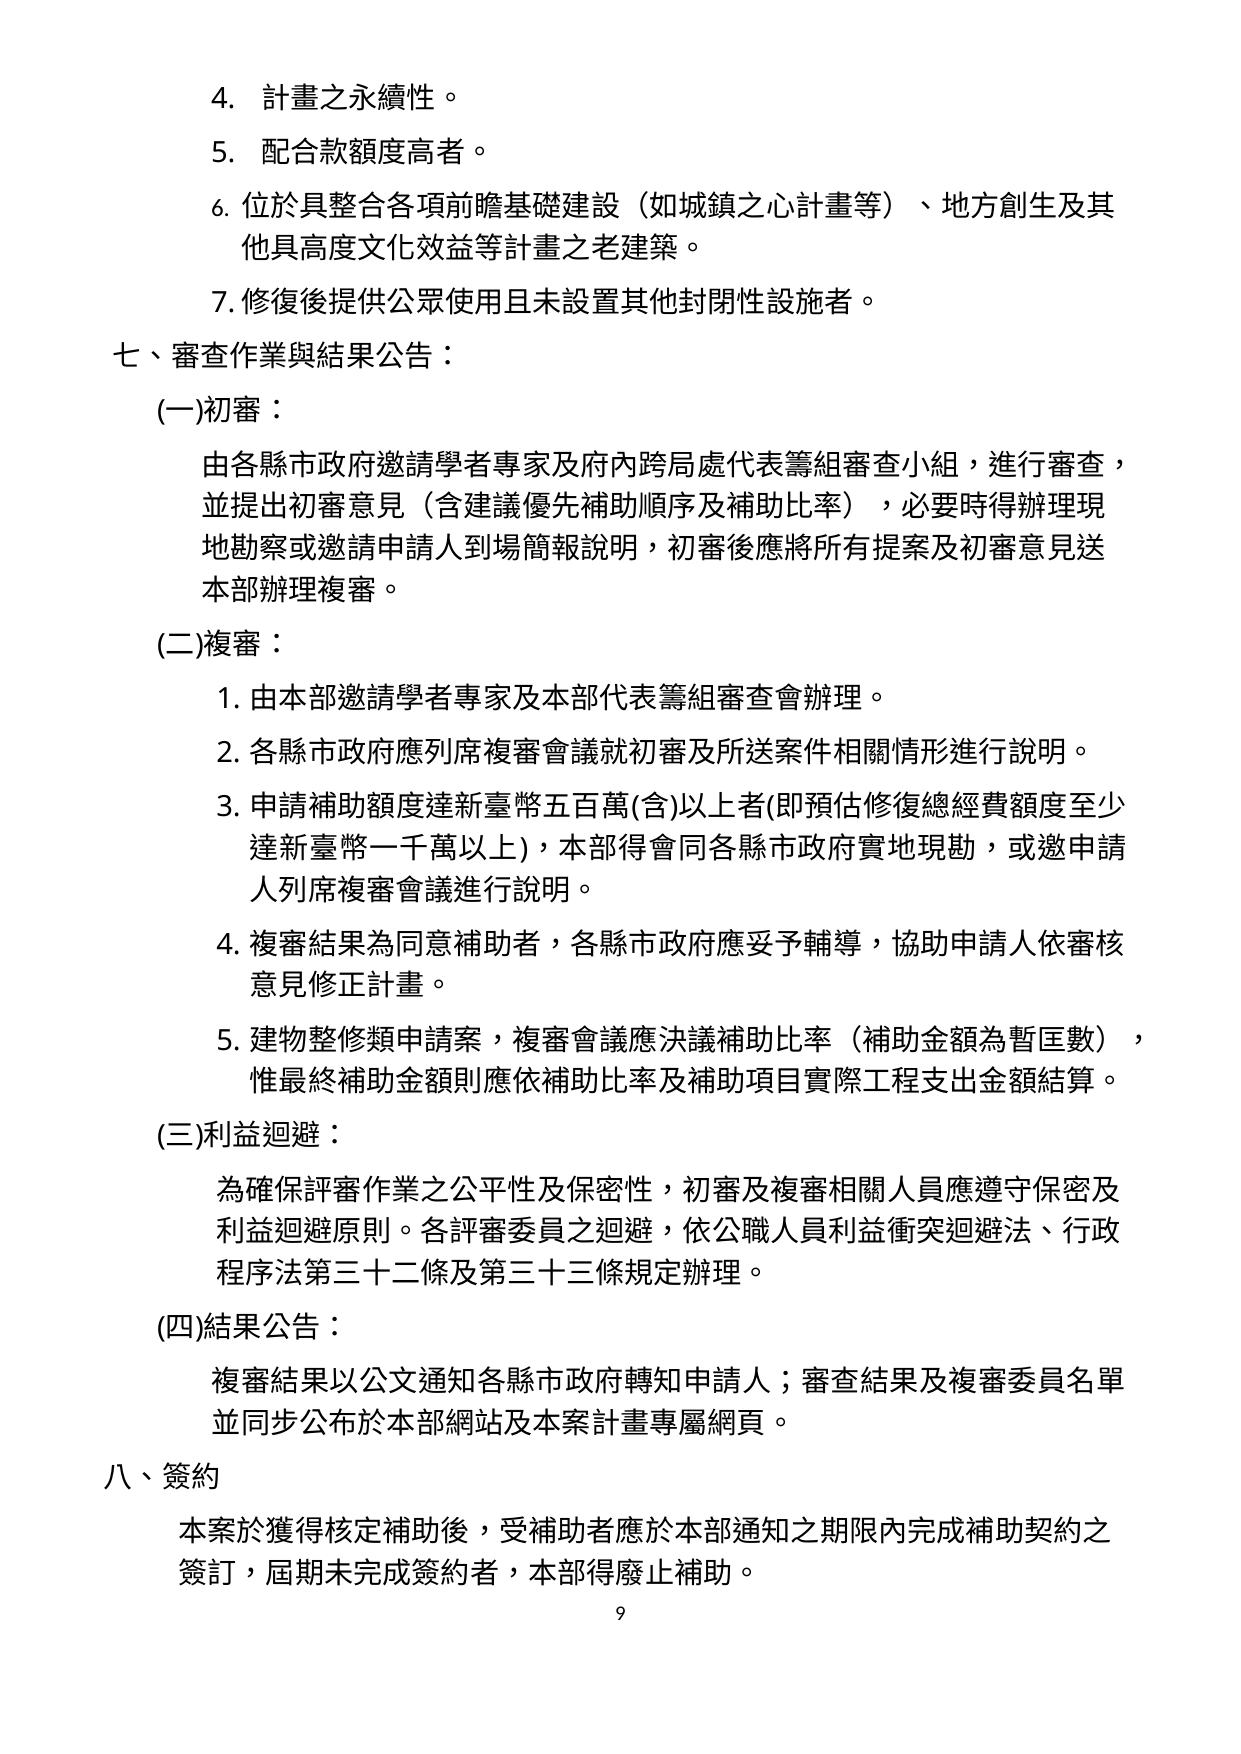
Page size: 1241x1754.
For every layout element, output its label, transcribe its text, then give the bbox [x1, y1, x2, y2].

text (三)利益迴避： [157, 1112, 1128, 1154]
text 為確保評審作業之公平性及保密性，初審及複審相關人員應遵守保密及利益迴避原則。各評審委員之迴避，依公職人員利益衝突迴避法、行政程序法第三十二條及第三十三條規定辦理。 [216, 1167, 1128, 1292]
text 複審結果以公文通知各縣市政府轉知申請人；審查結果及複審委員名單並同步公布於本部網站及本案計畫專屬網頁。 [212, 1358, 1128, 1442]
list 位於具整合各項前瞻基礎建設（如城鎮之心計畫等）、地方創生及其他具高度文化效益等計畫之老建築。 [211, 183, 1128, 267]
list 配合款額度高者。 [211, 129, 1128, 171]
text 八、簽約 [103, 1454, 1128, 1496]
text 本案於獲得核定補助後，受補助者應於本部通知之期限內完成補助契約之簽訂，屆期未完成簽約者，本部得廢止補助。 [178, 1508, 1128, 1592]
list 計畫之永續性。 [211, 75, 1128, 117]
list 建物整修類申請案，複審會議應決議補助比率（補助金額為暫匡數），惟最終補助金額則應依補助比率及補助項目實際工程支出金額結算。 [216, 1017, 1128, 1100]
text (四)結果公告： [157, 1304, 1128, 1346]
list 申請補助額度達新臺幣五百萬(含)以上者(即預估修復總經費額度至少達新臺幣一千萬以上)，本部得會同各縣市政府實地現勘，或邀申請人列席複審會議進行說明。 [216, 783, 1128, 908]
list 複審結果為同意補助者，各縣市政府應妥予輔導，協助申請人依審核意見修正計畫。 [216, 921, 1128, 1004]
text 由各縣市政府邀請學者專家及府內跨局處代表籌組審查小組，進行審查，並提出初審意見（含建議優先補助順序及補助比率），必要時得辦理現地勘察或邀請申請人到場簡報說明，初審後應將所有提案及初審意見送本部辦理複審。 [201, 442, 1128, 608]
text 七、審查作業與結果公告： [112, 333, 1128, 375]
list 由本部邀請學者專家及本部代表籌組審查會辦理。 [216, 675, 1128, 717]
text (一)初審： [157, 387, 1128, 429]
list 各縣市政府應列席複審會議就初審及所送案件相關情形進行說明。 [216, 729, 1128, 771]
list 修復後提供公眾使用且未設置其他封閉性設施者。 [211, 279, 1128, 321]
text (二)複審： [157, 621, 1128, 662]
